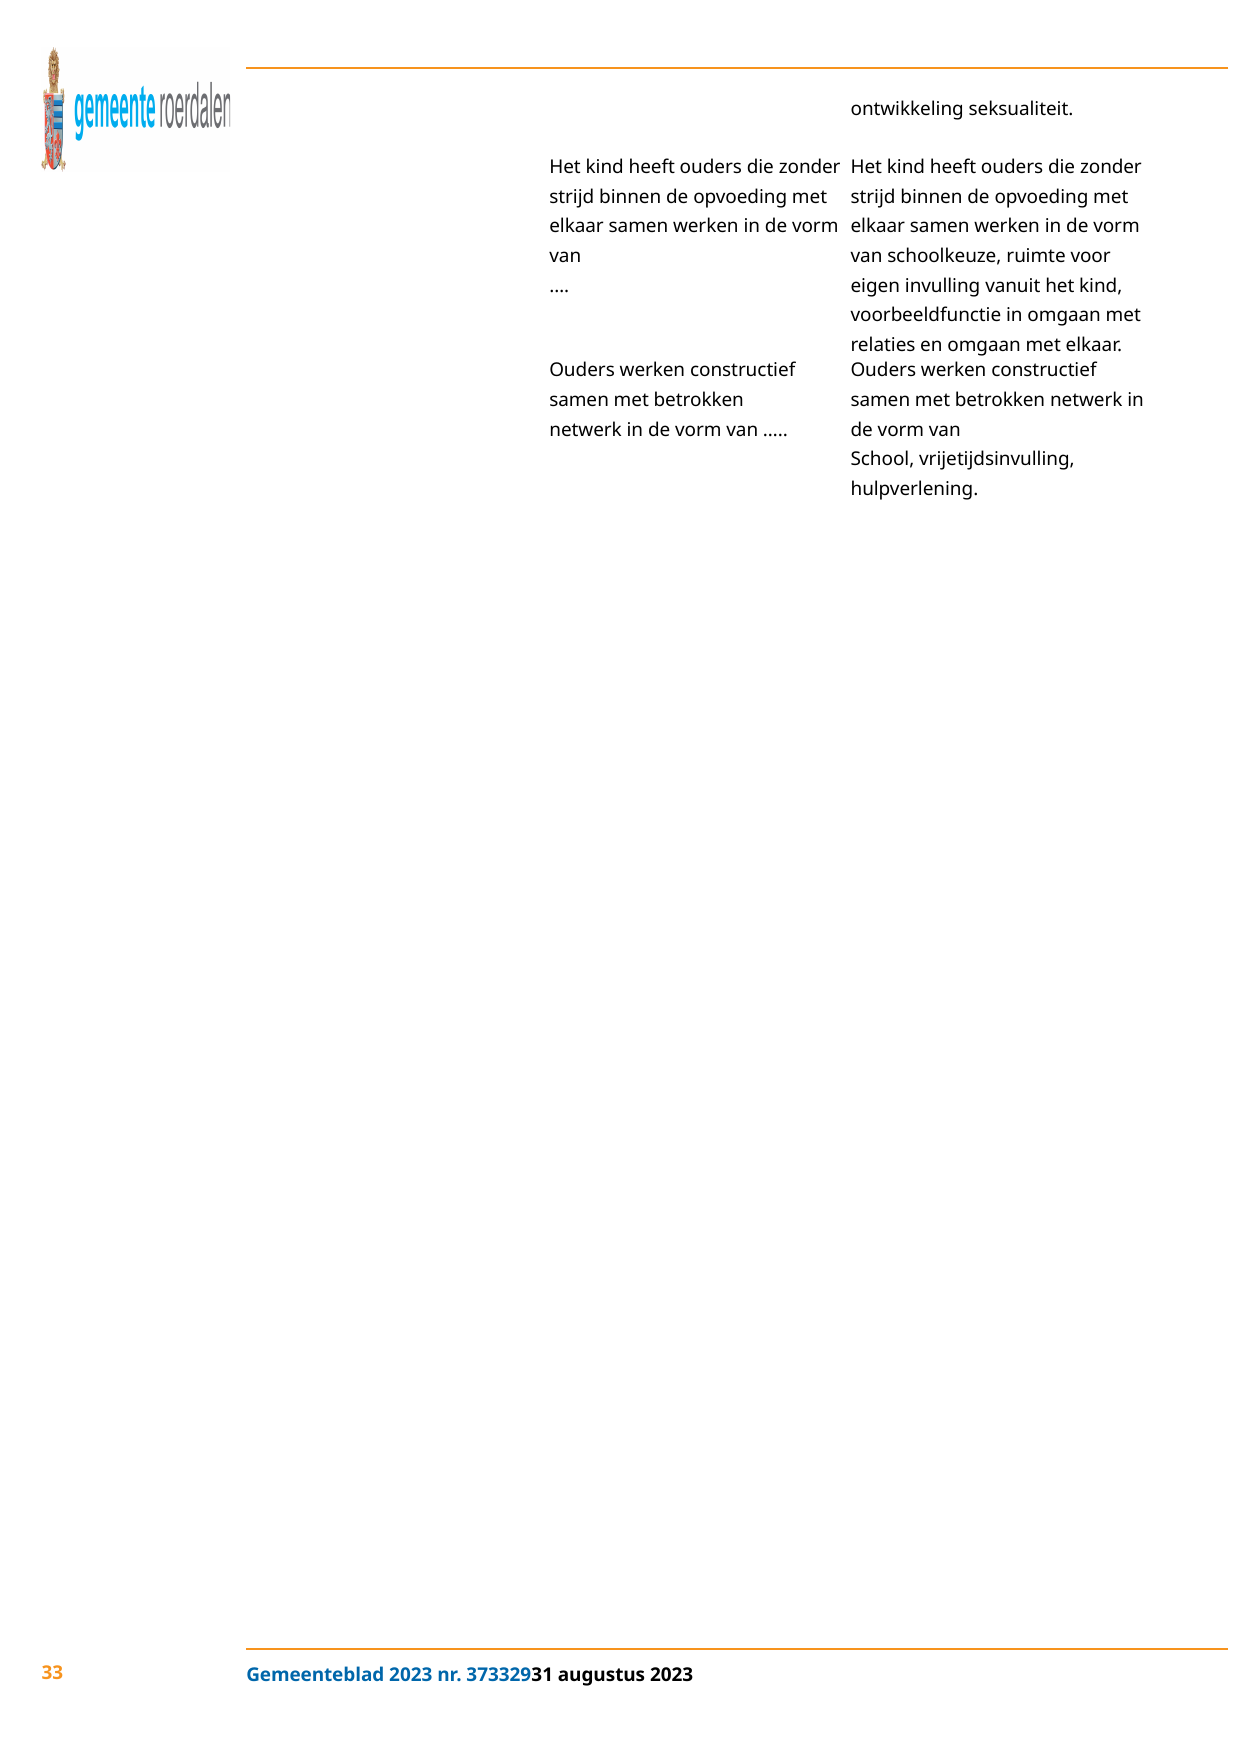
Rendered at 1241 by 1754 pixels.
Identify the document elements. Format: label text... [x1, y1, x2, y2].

table_header Het kind heeft ouders die zonder strijd binnen de opvoeding met elkaar samen werken in de vorm van …. [549, 154, 850, 357]
picture [41, 47, 231, 172]
table_cell Ouders werken constructief samen met betrokken netwerk in de vorm van School, vrijetijdsinvulling, hulpverlening. [850, 357, 1152, 501]
table_header Het kind heeft ouders die zonder strijd binnen de opvoeding met elkaar samen werken in de vorm van schoolkeuze, ruimte voor eigen invulling vanuit het kind, voorbeeldfunctie in omgaan met relaties en omgaan met elkaar. [850, 154, 1152, 357]
table_cell ontwikkeling seksualiteit. [850, 95, 1152, 121]
table_cell [248, 357, 549, 501]
table_header [248, 154, 549, 357]
table_cell [248, 95, 549, 121]
table_cell [549, 95, 850, 121]
table_cell Ouders werken constructief samen met betrokken netwerk in de vorm van ….. [549, 357, 850, 501]
